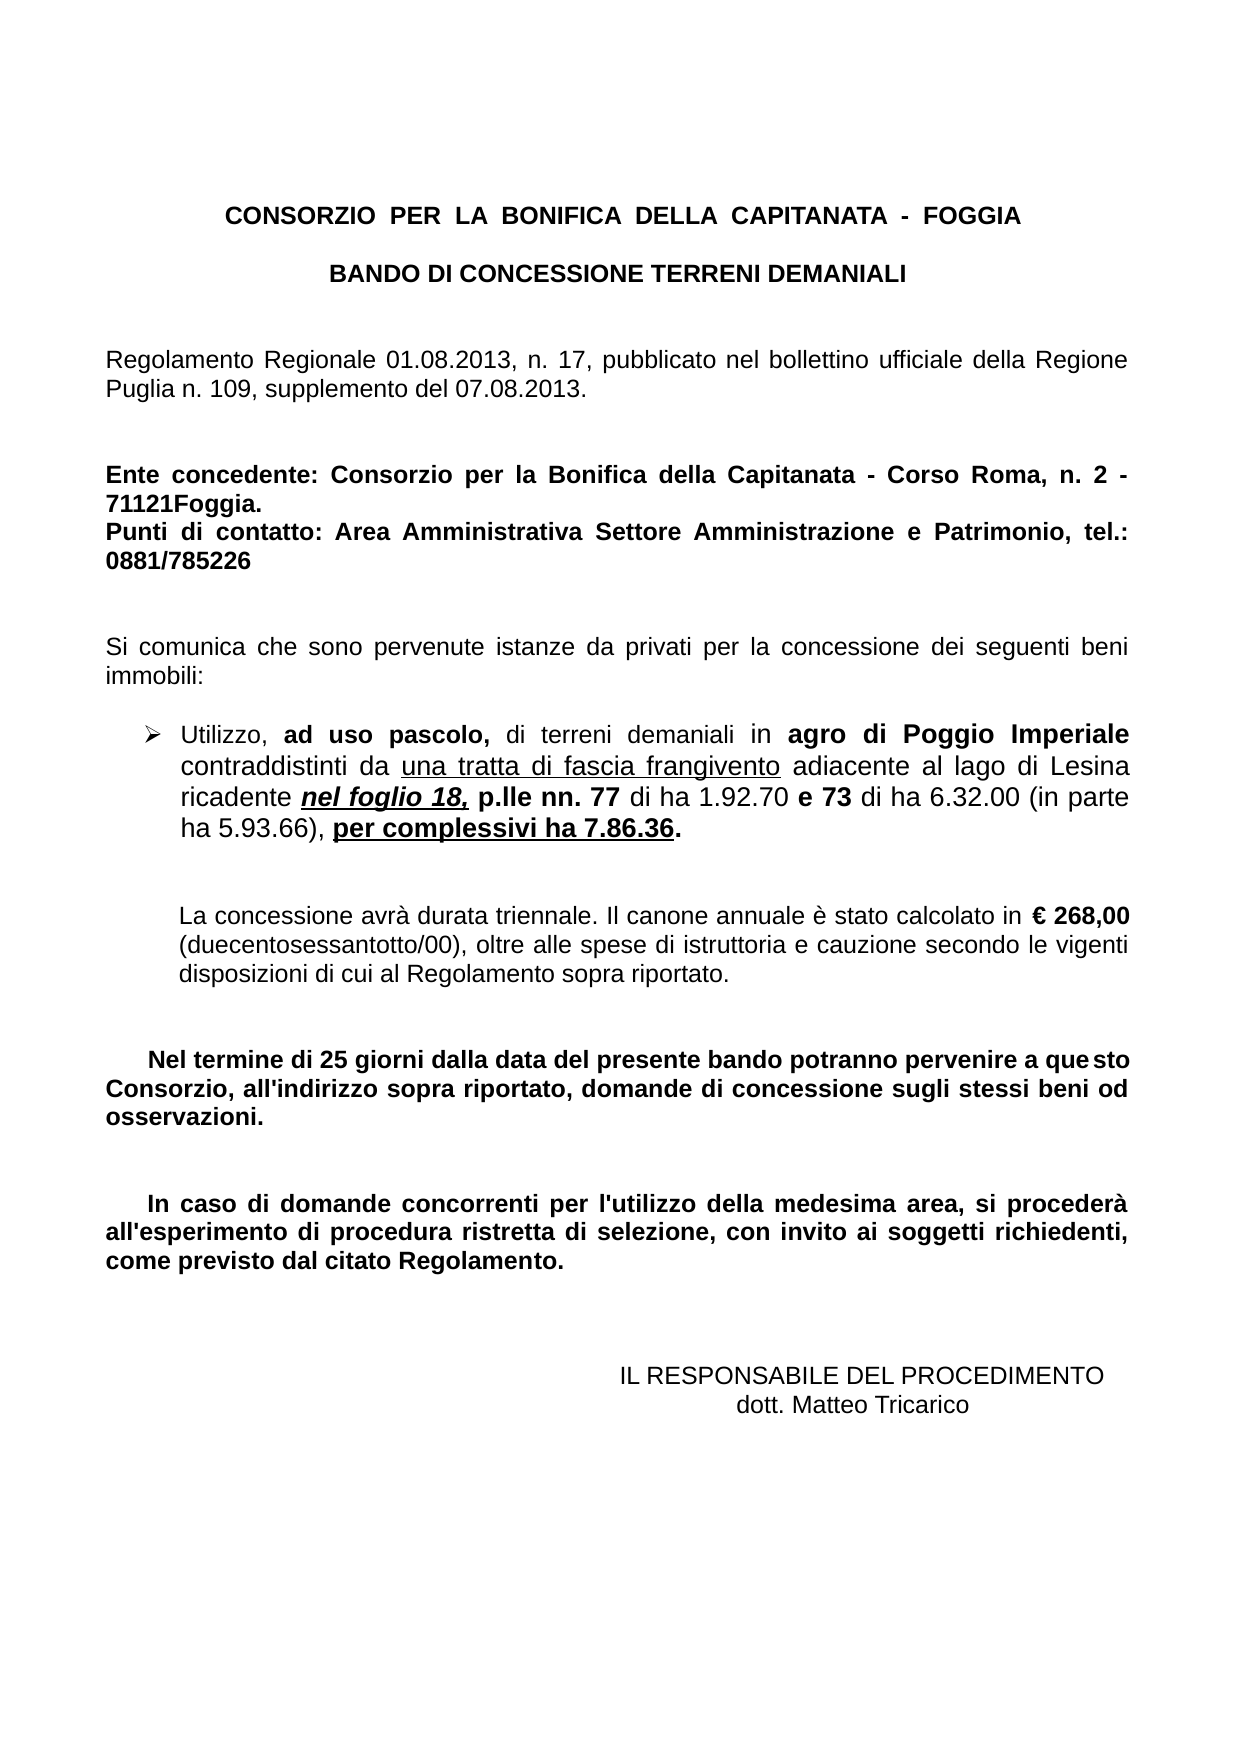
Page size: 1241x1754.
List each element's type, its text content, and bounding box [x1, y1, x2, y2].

text In caso di domande concorrenti per l'utilizzo della medesima area, si procederà all'esperimento di procedura ristretta di selezione, con invito ai soggetti richiedenti, come previsto dal citato Regolamen­to. [105, 1188, 1130, 1275]
text Regolamento Regionale 01.08.2013, n. 17, pubblicato nel bollettino ufficiale della Regione Puglia n. 109, supplemento del 07.08.2013. [105, 345, 1130, 402]
text Nel termine di 25 giorni dalla data del presente bando potranno pervenire a que­sto Consorzio, all'indirizzo sopra riportato, domande di concessione sugli stessi beni od osserva­zioni. [105, 1045, 1130, 1131]
text Ente concedente: Consorzio per la Bonifica della Capitanata - Corso Roma, n. 2 - 71121Foggia. [105, 460, 1130, 517]
text CONSORZIO PER LA BONIFICA DELLA CAPITANATA - FOGGIA [98, 201, 1130, 230]
list Utilizzo, ad uso pascolo, di terreni demaniali in agro di Poggio Imperiale contraddistinti da una tratta di fascia frangivento adiacente al lago di Lesina ricadente nel foglio 18, p.lle nn. 77 di ha 1.92.70 e 73 di ha 6.32.00 (in parte ha 5.93.66), per complessivi ha 7.86.36. [143, 718, 1130, 843]
text IL RESPONSABILE DEL PROCEDIMENTO [105, 1361, 1130, 1390]
text BANDO DI CONCESSIONE TERRENI DEMANIALI [105, 258, 1130, 287]
list dott. Matteo Tricarico [143, 1390, 1130, 1418]
text Si comunica che sono pervenute istanze da privati per la concessione dei seguenti beni immobili: [105, 632, 1130, 690]
text Punti di contatto: Area Amministrativa Settore Amministrazione e Patrimonio, tel.: 0881/785226 [105, 517, 1130, 575]
text La concessione avrà durata triennale. Il canone annuale è stato calcolato in € 268,00 (duecentosessantotto/00), oltre alle spese di istruttoria e cauzione secondo le vigenti disposizioni di cui al Regolamento sopra riportato. [179, 901, 1130, 987]
